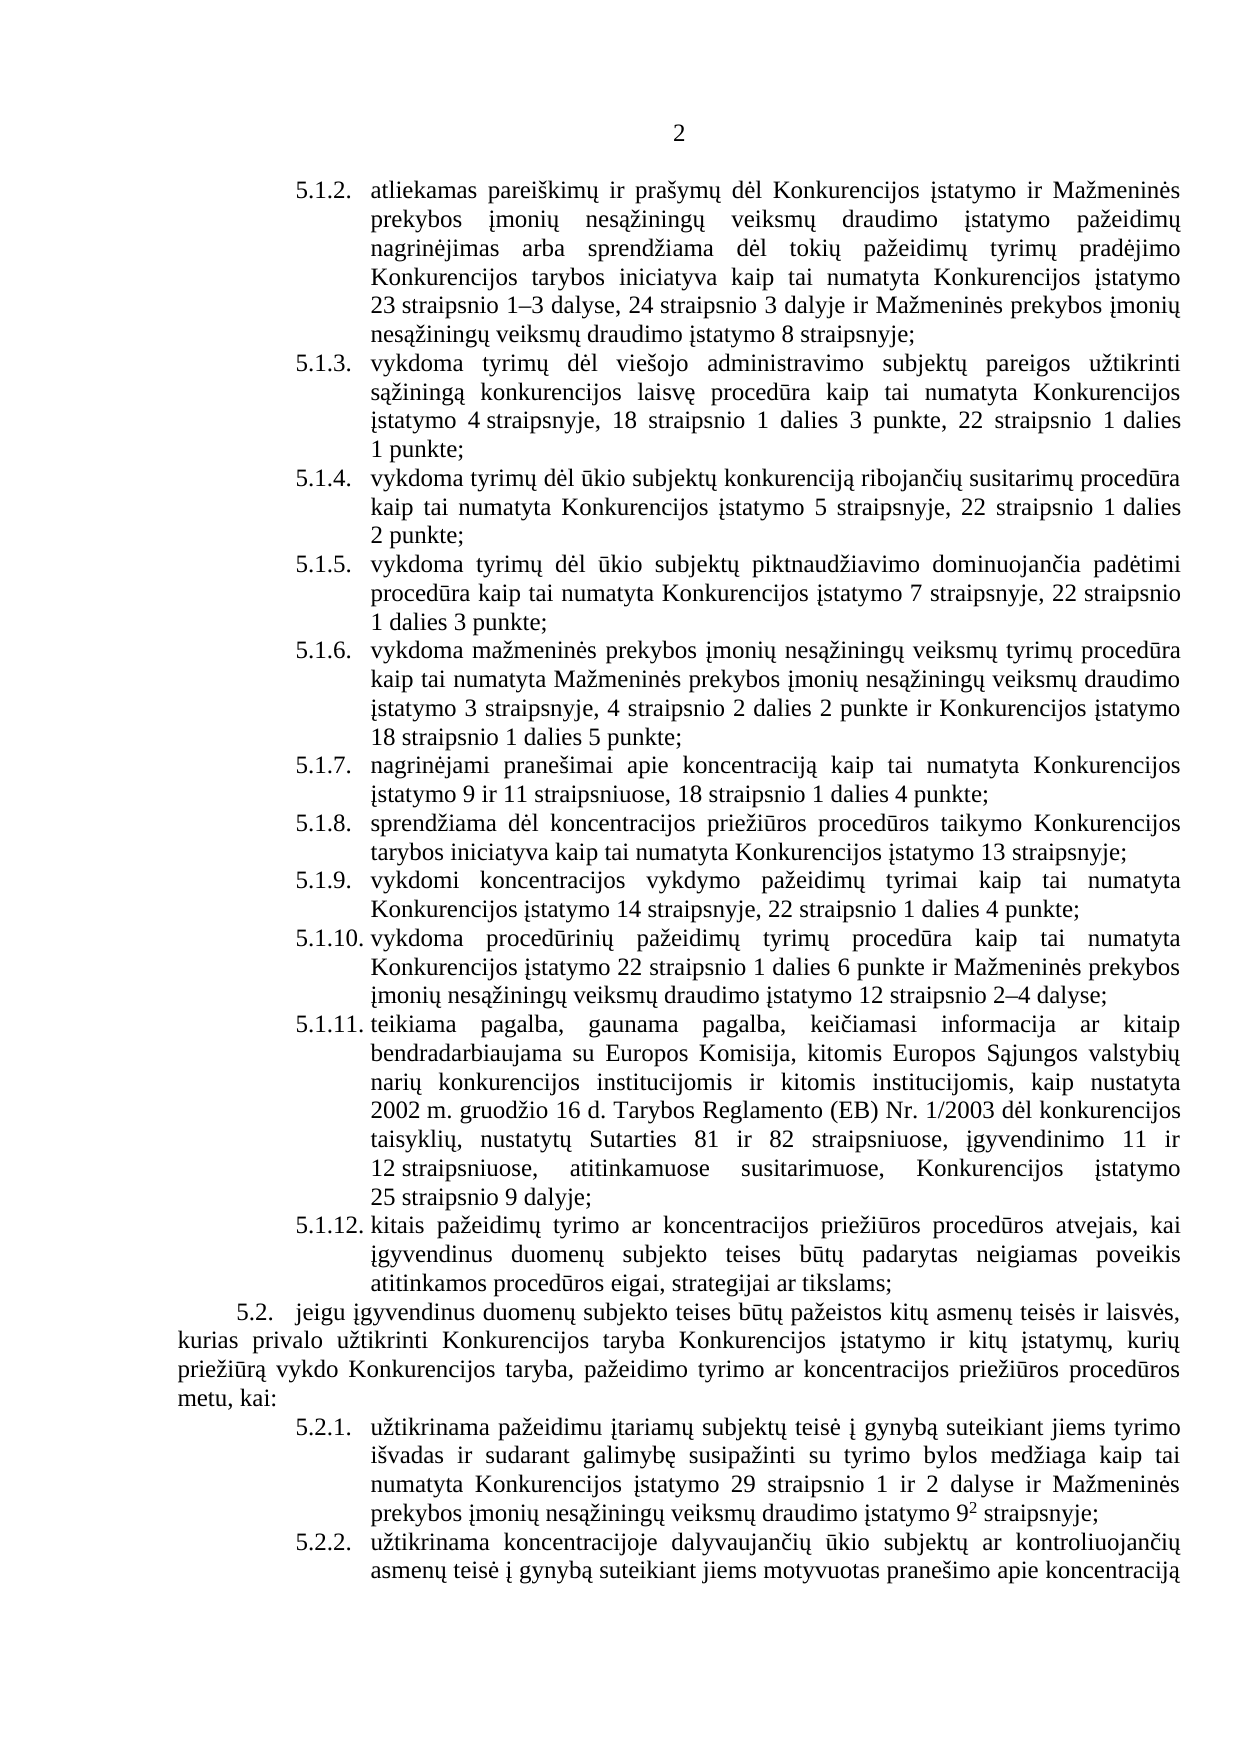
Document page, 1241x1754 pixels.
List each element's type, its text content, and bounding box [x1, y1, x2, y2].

text 5.1.11. teikiama pagalba, gaunama pagalba, keičiamasi informacija ar kitaip bendradarbiaujama su Europos Komisija, kitomis Europos Sąjungos valstybių narių konkurencijos institucijomis ir kitomis institucijomis, kaip nustatyta 2002 m. gruodžio 16 d. Tarybos Reglamento (EB) Nr. 1/2003 dėl konkurencijos taisyklių, nustatytų Sutarties 81 ir 82 straipsniuose, įgyvendinimo 11 ir 12 straipsniuose, atitinkamuose susitarimuose, Konkurencijos įstatymo 25 straipsnio 9 dalyje; [295, 1009, 1181, 1211]
text 5.1.10. vykdoma procedūrinių pažeidimų tyrimų procedūra kaip tai numatyta Konkurencijos įstatymo 22 straipsnio 1 dalies 6 punkte ir Mažmeninės prekybos įmonių nesąžiningų veiksmų draudimo įstatymo 12 straipsnio 2–4 dalyse; [295, 923, 1181, 1009]
text 5.1.6. vykdoma mažmeninės prekybos įmonių nesąžiningų veiksmų tyrimų procedūra kaip tai numatyta Mažmeninės prekybos įmonių nesąžiningų veiksmų draudimo įstatymo 3 straipsnyje, 4 straipsnio 2 dalies 2 punkte ir Konkurencijos įstatymo 18 straipsnio 1 dalies 5 punkte; [295, 636, 1181, 751]
text 5.1.9. vykdomi koncentracijos vykdymo pažeidimų tyrimai kaip tai numatyta Konkurencijos įstatymo 14 straipsnyje, 22 straipsnio 1 dalies 4 punkte; [295, 866, 1181, 923]
text 5.1.3. vykdoma tyrimų dėl viešojo administravimo subjektų pareigos užtikrinti sąžiningą konkurencijos laisvę procedūra kaip tai numatyta Konkurencijos įstatymo 4 straipsnyje, 18 straipsnio 1 dalies 3 punkte, 22 straipsnio 1 dalies 1 punkte; [295, 348, 1181, 463]
text 5.2.1. užtikrinama pažeidimu įtariamų subjektų teisė į gynybą suteikiant jiems tyrimo išvadas ir sudarant galimybę susipažinti su tyrimo bylos medžiaga kaip tai numatyta Konkurencijos įstatymo 29 straipsnio 1 ir 2 dalyse ir Mažmeninės prekybos įmonių nesąžiningų veiksmų draudimo įstatymo 92 straipsnyje; [295, 1412, 1181, 1527]
text 5.2. jeigu įgyvendinus duomenų subjekto teises būtų pažeistos kitų asmenų teisės ir laisvės, kurias privalo užtikrinti Konkurencijos taryba Konkurencijos įstatymo ir kitų įstatymų, kurių priežiūrą vykdo Konkurencijos taryba, pažeidimo tyrimo ar koncentracijos priežiūros procedūros metu, kai: [177, 1297, 1181, 1412]
text 5.2.2. užtikrinama koncentracijoje dalyvaujančių ūkio subjektų ar kontroliuojančių asmenų teisė į gynybą suteikiant jiems motyvuotas pranešimo apie koncentraciją [295, 1527, 1181, 1584]
text 5.1.8. sprendžiama dėl koncentracijos priežiūros procedūros taikymo Konkurencijos tarybos iniciatyva kaip tai numatyta Konkurencijos įstatymo 13 straipsnyje; [295, 808, 1181, 866]
text 5.1.5. vykdoma tyrimų dėl ūkio subjektų piktnaudžiavimo dominuojančia padėtimi procedūra kaip tai numatyta Konkurencijos įstatymo 7 straipsnyje, 22 straipsnio 1 dalies 3 punkte; [295, 549, 1181, 636]
text 5.1.4. vykdoma tyrimų dėl ūkio subjektų konkurenciją ribojančių susitarimų procedūra kaip tai numatyta Konkurencijos įstatymo 5 straipsnyje, 22 straipsnio 1 dalies 2 punkte; [295, 463, 1181, 549]
text 5.1.12. kitais pažeidimų tyrimo ar koncentracijos priežiūros procedūros atvejais, kai įgyvendinus duomenų subjekto teises būtų padarytas neigiamas poveikis atitinkamos procedūros eigai, strategijai ar tikslams; [295, 1211, 1181, 1297]
text 5.1.2. atliekamas pareiškimų ir prašymų dėl Konkurencijos įstatymo ir Mažmeninės prekybos įmonių nesąžiningų veiksmų draudimo įstatymo pažeidimų nagrinėjimas arba sprendžiama dėl tokių pažeidimų tyrimų pradėjimo Konkurencijos tarybos iniciatyva kaip tai numatyta Konkurencijos įstatymo 23 straipsnio 1–3 dalyse, 24 straipsnio 3 dalyje ir Mažmeninės prekybos įmonių nesąžiningų veiksmų draudimo įstatymo 8 straipsnyje; [295, 176, 1181, 348]
text 5.1.7. nagrinėjami pranešimai apie koncentraciją kaip tai numatyta Konkurencijos įstatymo 9 ir 11 straipsniuose, 18 straipsnio 1 dalies 4 punkte; [295, 751, 1181, 808]
